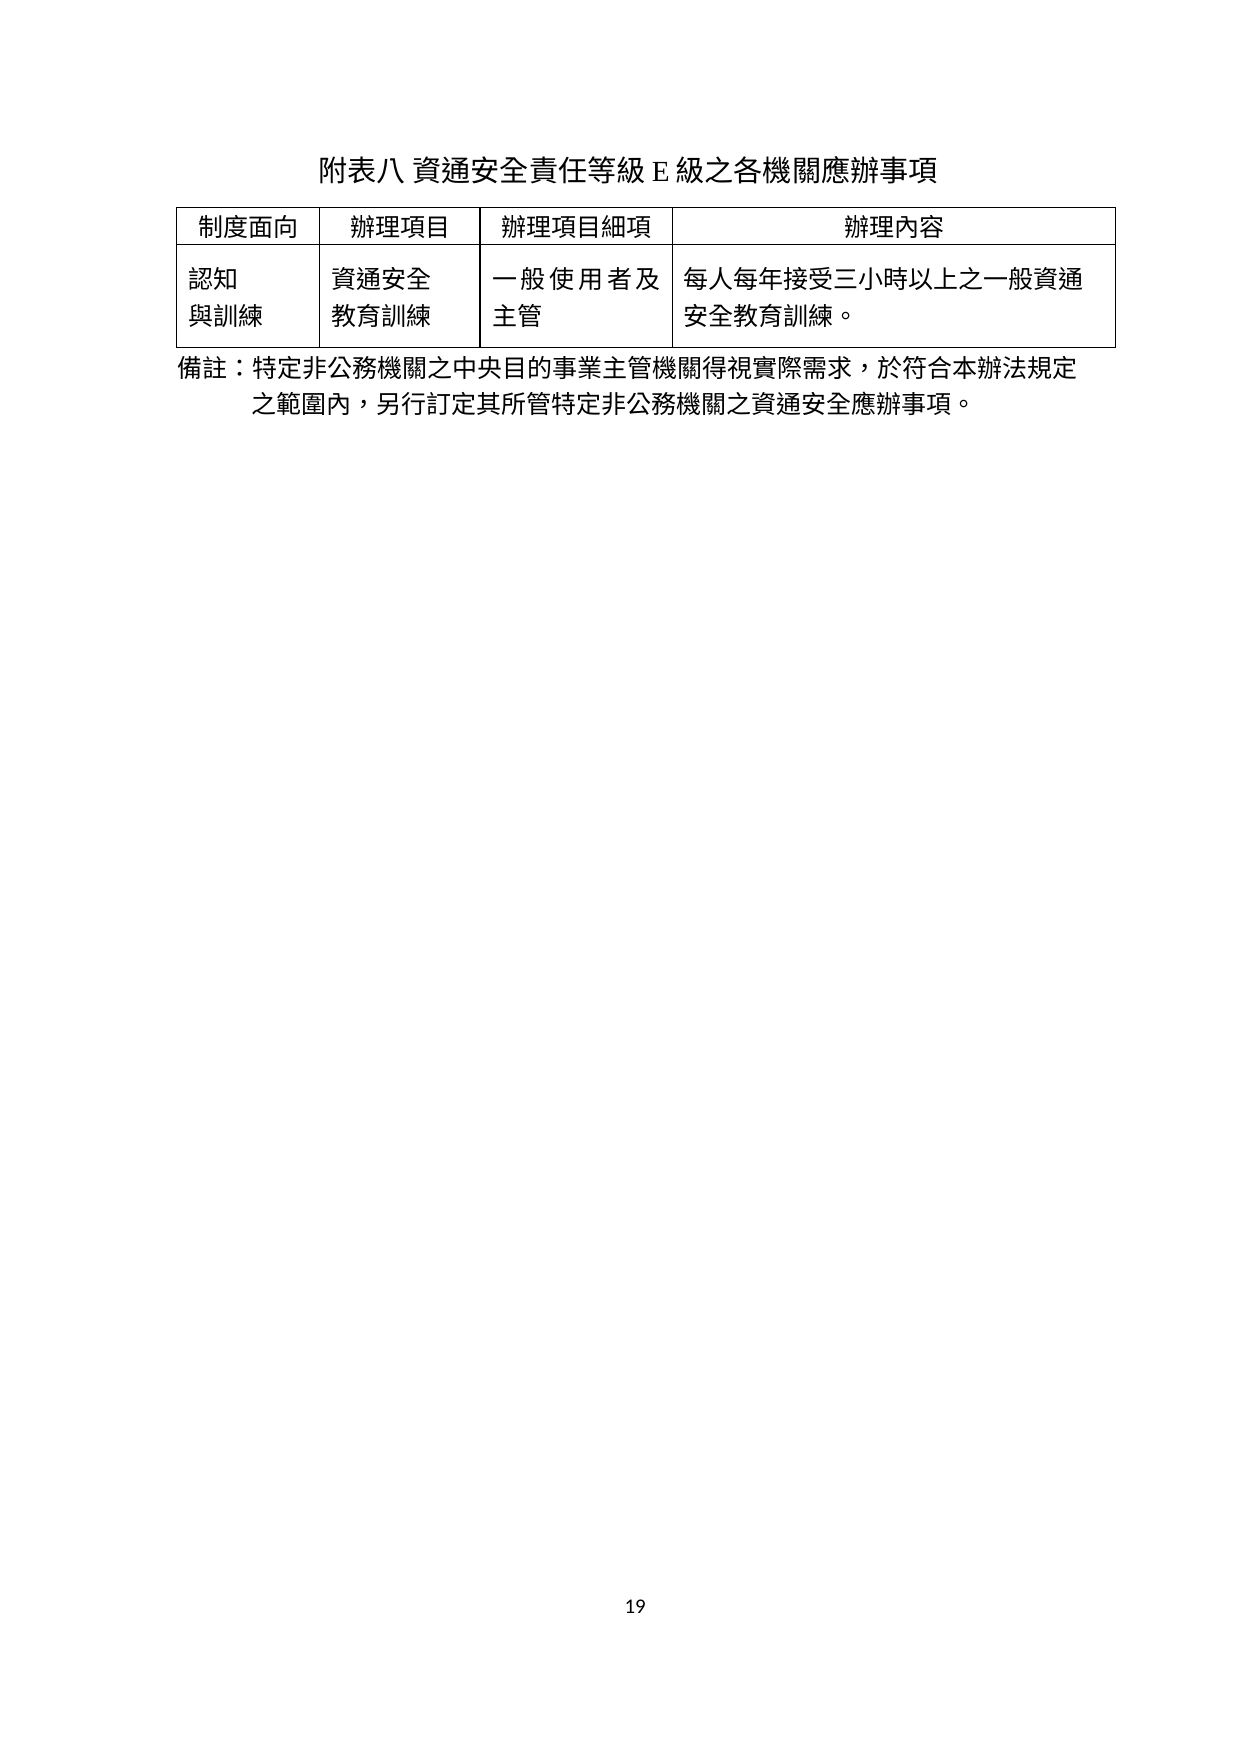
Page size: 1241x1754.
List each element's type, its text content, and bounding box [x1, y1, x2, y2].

text 備註：特定非公務機關之中央目的事業主管機關得視實際需求，於符合本辦法規定之範圍內，另行訂定其所管特定非公務機關之資通安全應辦事項。 [177, 348, 1092, 421]
table_header 辦理項目細項 [481, 208, 672, 244]
table_cell 認知 與訓練 [177, 245, 319, 347]
table_cell 資通安全 教育訓練 [320, 245, 479, 347]
table_cell 每人每年接受三小時以上之一般資通安全教育訓練。 [673, 245, 1115, 347]
text 附表八 資通安全責任等級E級之各機關應辦事項 [134, 148, 1121, 190]
table_cell 一般使用者及主管 [481, 245, 672, 347]
table_header 制度面向 [177, 208, 319, 244]
table_header 辦理項目 [320, 208, 479, 244]
table_header 辦理內容 [673, 208, 1115, 244]
